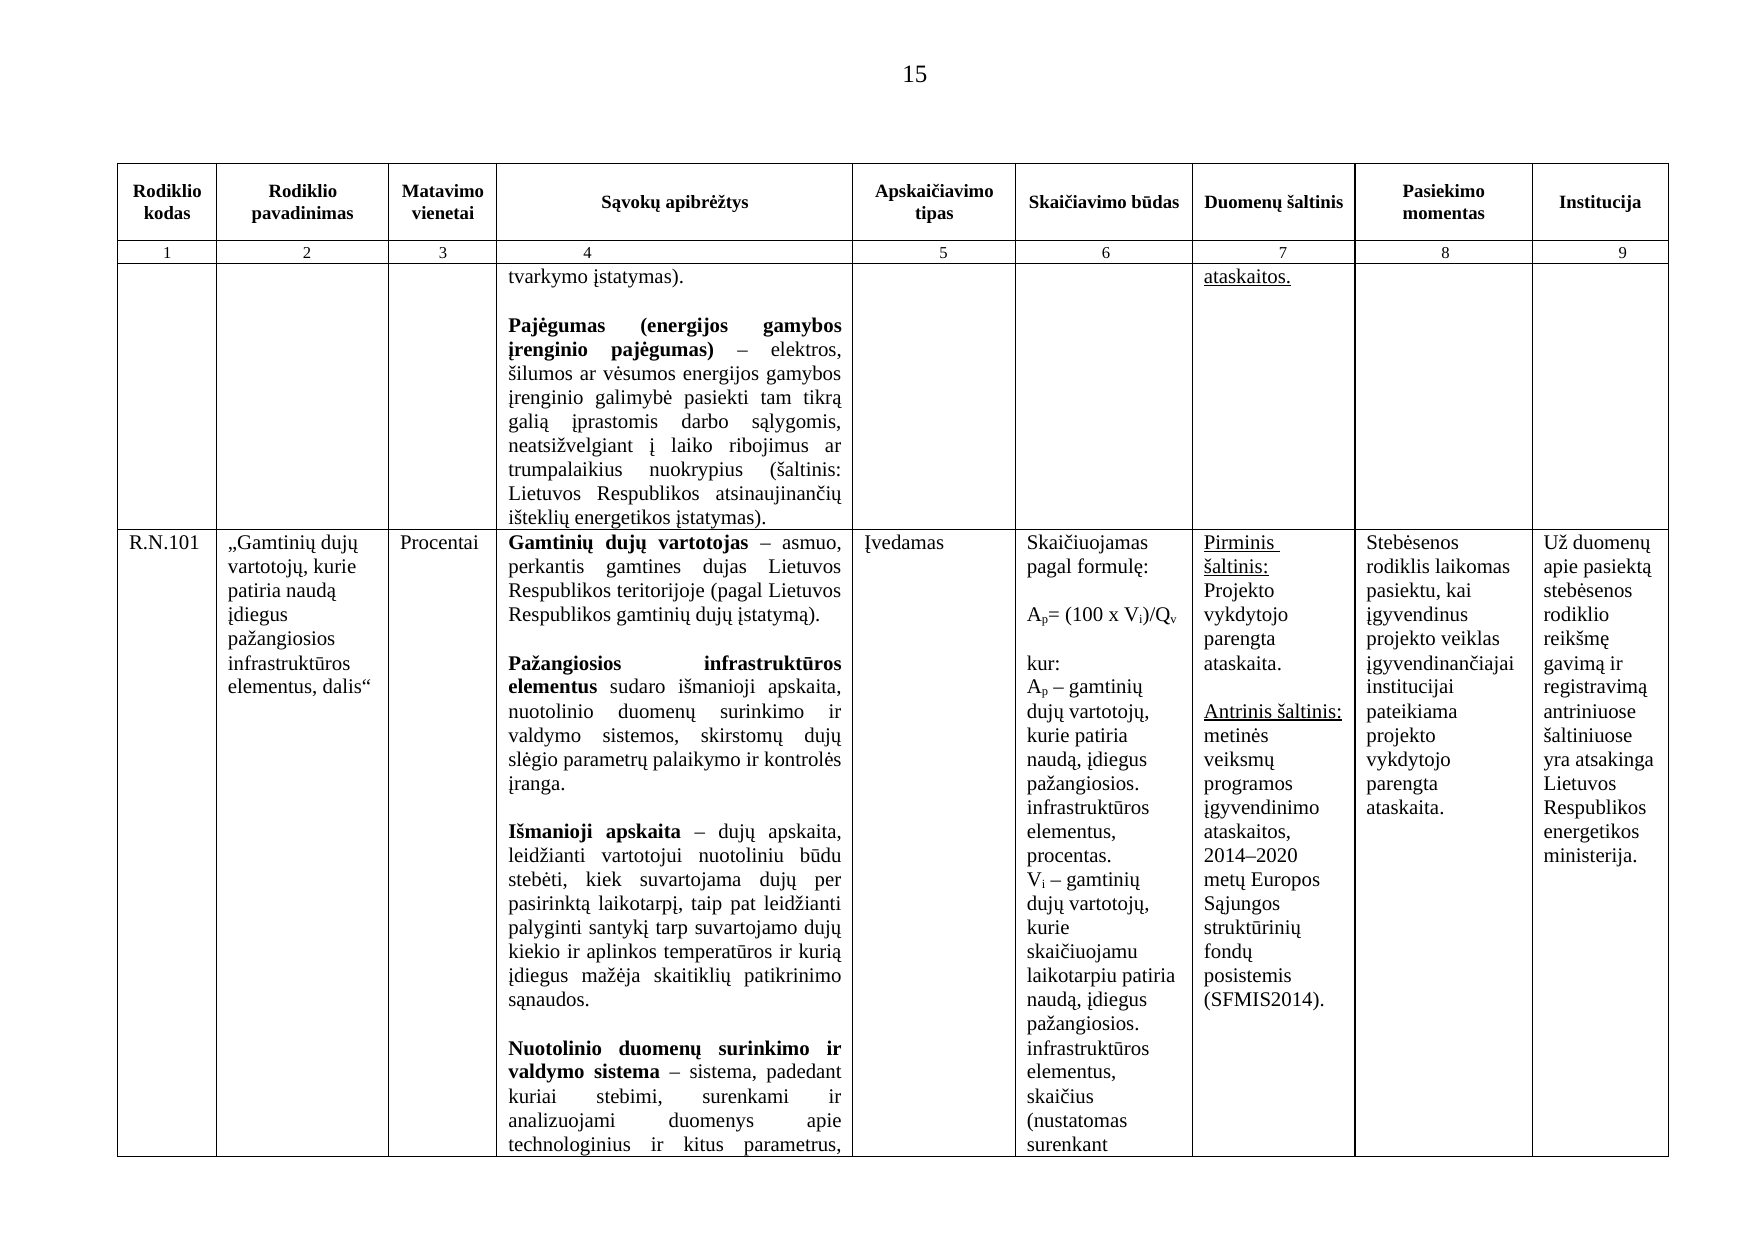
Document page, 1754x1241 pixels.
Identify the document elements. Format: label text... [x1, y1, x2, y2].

table_header Institucija [1533, 164, 1668, 240]
table_header Matavimo vienetai [389, 164, 496, 240]
table_cell [1533, 264, 1668, 529]
table_header Sąvokų apibrėžtys [497, 164, 852, 240]
table_header Rodiklio pavadinimas [217, 164, 388, 240]
table_cell 5 [853, 241, 1015, 263]
table_cell 4 [497, 241, 852, 263]
table_cell [118, 264, 216, 529]
table_cell 1 [118, 241, 216, 263]
table_cell 2 [217, 241, 388, 263]
table_cell Skaičiuojamas pagal formulę: Ap= (100 x Vi)/Qv kur: Ap – gamtinių dujų vartotojų, kurie patiria naudą, įdiegus pažangiosios. infrastruktūros elementus, procentas. Vi – gamtinių dujų vartotojų, kurie skaičiuojamu laikotarpiu patiria naudą, įdiegus pažangiosios. infrastruktūros elementus, skaičius (nustatomas surenkant [1016, 530, 1192, 1156]
table_cell Įvedamas [853, 530, 1015, 1156]
table_cell [389, 264, 496, 529]
table_cell 7 [1193, 241, 1354, 263]
table_header Pasiekimo momentas [1356, 164, 1532, 240]
table_cell 6 [1016, 241, 1192, 263]
table_header Apskaičiavimo tipas [853, 164, 1015, 240]
table_cell ataskaitos. [1193, 264, 1354, 529]
table_cell [1356, 264, 1532, 529]
table_header Duomenų šaltinis [1193, 164, 1354, 240]
table_cell R.N.101 [118, 530, 216, 1156]
table_cell Pirminis šaltinis: Projekto vykdytojo parengta ataskaita. Antrinis šaltinis: metinės veiksmų programos įgyvendinimo ataskaitos, 2014–2020 metų Europos Sąjungos struktūrinių fondų posistemis (SFMIS2014). [1193, 530, 1354, 1156]
table_cell [853, 264, 1015, 529]
table_cell [1016, 264, 1192, 529]
table_cell [217, 264, 388, 529]
table_cell Stebėsenos rodiklis laikomas pasiektu, kai įgyvendinus projekto veiklas įgyvendinančiajai institucijai pateikiama projekto vykdytojo parengta ataskaita. [1356, 530, 1532, 1156]
table_cell Procentai [389, 530, 496, 1156]
table_header Skaičiavimo būdas [1016, 164, 1192, 240]
table_cell „Gamtinių dujų vartotojų, kurie patiria naudą įdiegus pažangiosios infrastruktūros elementus, dalis“ [217, 530, 388, 1156]
table_cell Už duomenų apie pasiektą stebėsenos rodiklio reikšmę gavimą ir registravimą antriniuose šaltiniuose yra atsakinga Lietuvos Respublikos energetikos ministerija. [1533, 530, 1668, 1156]
table_header Rodiklio kodas [118, 164, 216, 240]
table_cell tvarkymo įstatymas). Pajėgumas (energijos gamybos įrenginio pajėgumas) – elektros, šilumos ar vėsumos energijos gamybos įrenginio galimybė pasiekti tam tikrą galią įprastomis darbo sąlygomis, neatsižvelgiant į laiko ribojimus ar trumpalaikius nuokrypius (šaltinis: Lietuvos Respublikos atsinaujinančių išteklių energetikos įstatymas). [497, 264, 852, 529]
table_cell 9 [1533, 241, 1668, 263]
table_cell Gamtinių dujų vartotojas – asmuo, perkantis gamtines dujas Lietuvos Respublikos teritorijoje (pagal Lietuvos Respublikos gamtinių dujų įstatymą). Pažangiosios infrastruktūros elementus sudaro išmanioji apskaita, nuotolinio duomenų surinkimo ir valdymo sistemos, skirstomų dujų slėgio parametrų palaikymo ir kontrolės įranga. Išmanioji apskaita – dujų apskaita, leidžianti vartotojui nuotoliniu būdu stebėti, kiek suvartojama dujų per pasirinktą laikotarpį, taip pat leidžianti palyginti santykį tarp suvartojamo dujų kiekio ir aplinkos temperatūros ir kurią įdiegus mažėja skaitiklių patikrinimo sąnaudos. Nuotolinio duomenų surinkimo ir valdymo sistema – sistema, padedant kuriai stebimi, surenkami ir analizuojami duomenys apie technologinius ir kitus parametrus, [497, 530, 852, 1156]
table_cell 3 [389, 241, 496, 263]
table_cell 8 [1356, 241, 1532, 263]
